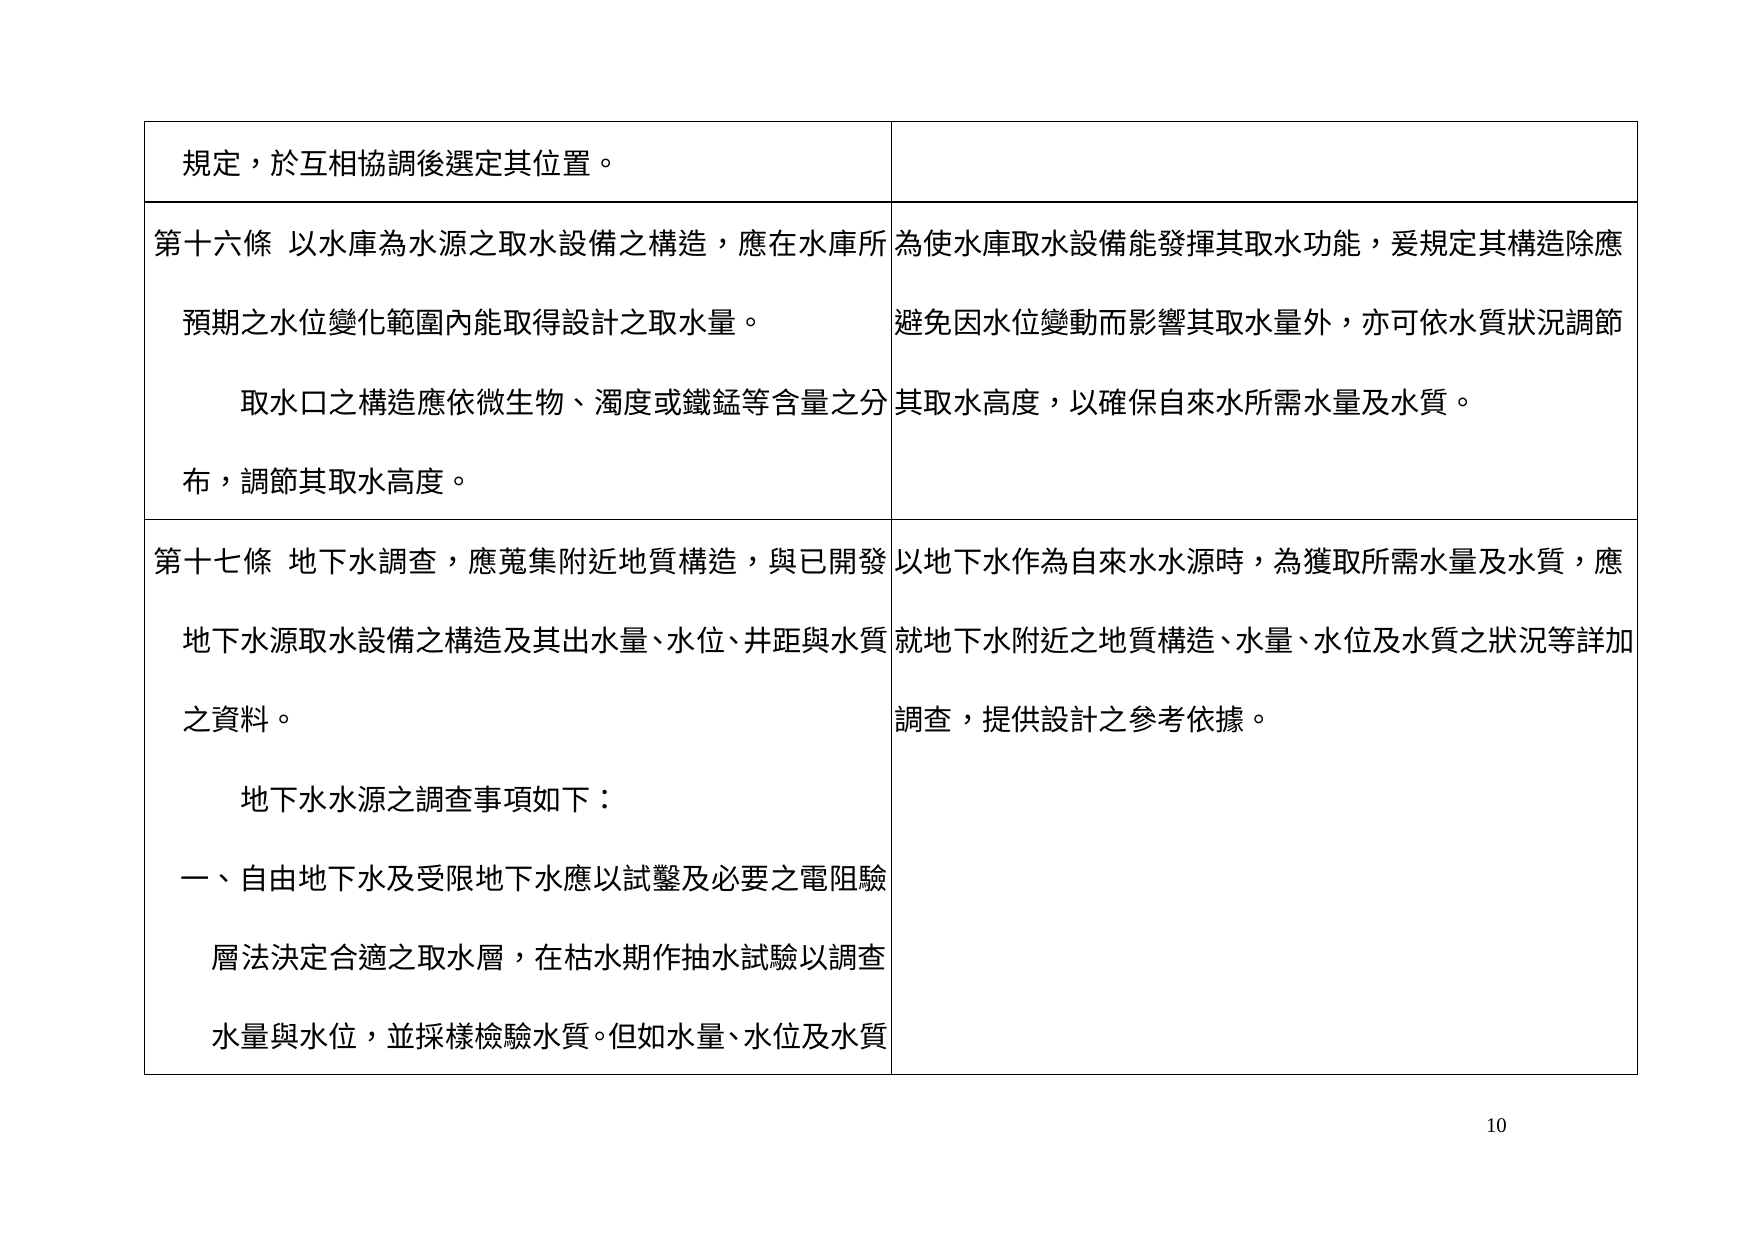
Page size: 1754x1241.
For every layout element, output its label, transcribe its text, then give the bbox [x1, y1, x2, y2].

table_cell 規定，於互相協調後選定其位置。 [145, 122, 891, 201]
table_cell 第十七條 地下水調查，應蒐集附近地質構造，與已開發地下水源取水設備之構造及其出水量、水位、井距與水質之資料。 地下水水源之調查事項如下： 一、自由地下水及受限地下水應以試鑿及必要之電阻驗層法決定合適之取水層，在枯水期作抽水試驗以調查水量與水位，並採樣檢驗水質。但如水量、水位及水質 [145, 520, 891, 1074]
table_cell [892, 122, 1637, 201]
table_cell 以地下水作為自來水水源時，為獲取所需水量及水質，應就地下水附近之地質構造、水量、水位及水質之狀況等詳加調查，提供設計之參考依據。 [892, 520, 1637, 1074]
table_cell 為使水庫取水設備能發揮其取水功能，爰規定其構造除應避免因水位變動而影響其取水量外，亦可依水質狀況調節其取水高度，以確保自來水所需水量及水質。 [892, 203, 1637, 519]
table_cell 第十六條 以水庫為水源之取水設備之構造，應在水庫所預期之水位變化範圍內能取得設計之取水量。 取水口之構造應依微生物、濁度或鐵錳等含量之分布，調節其取水高度。 [145, 203, 891, 519]
